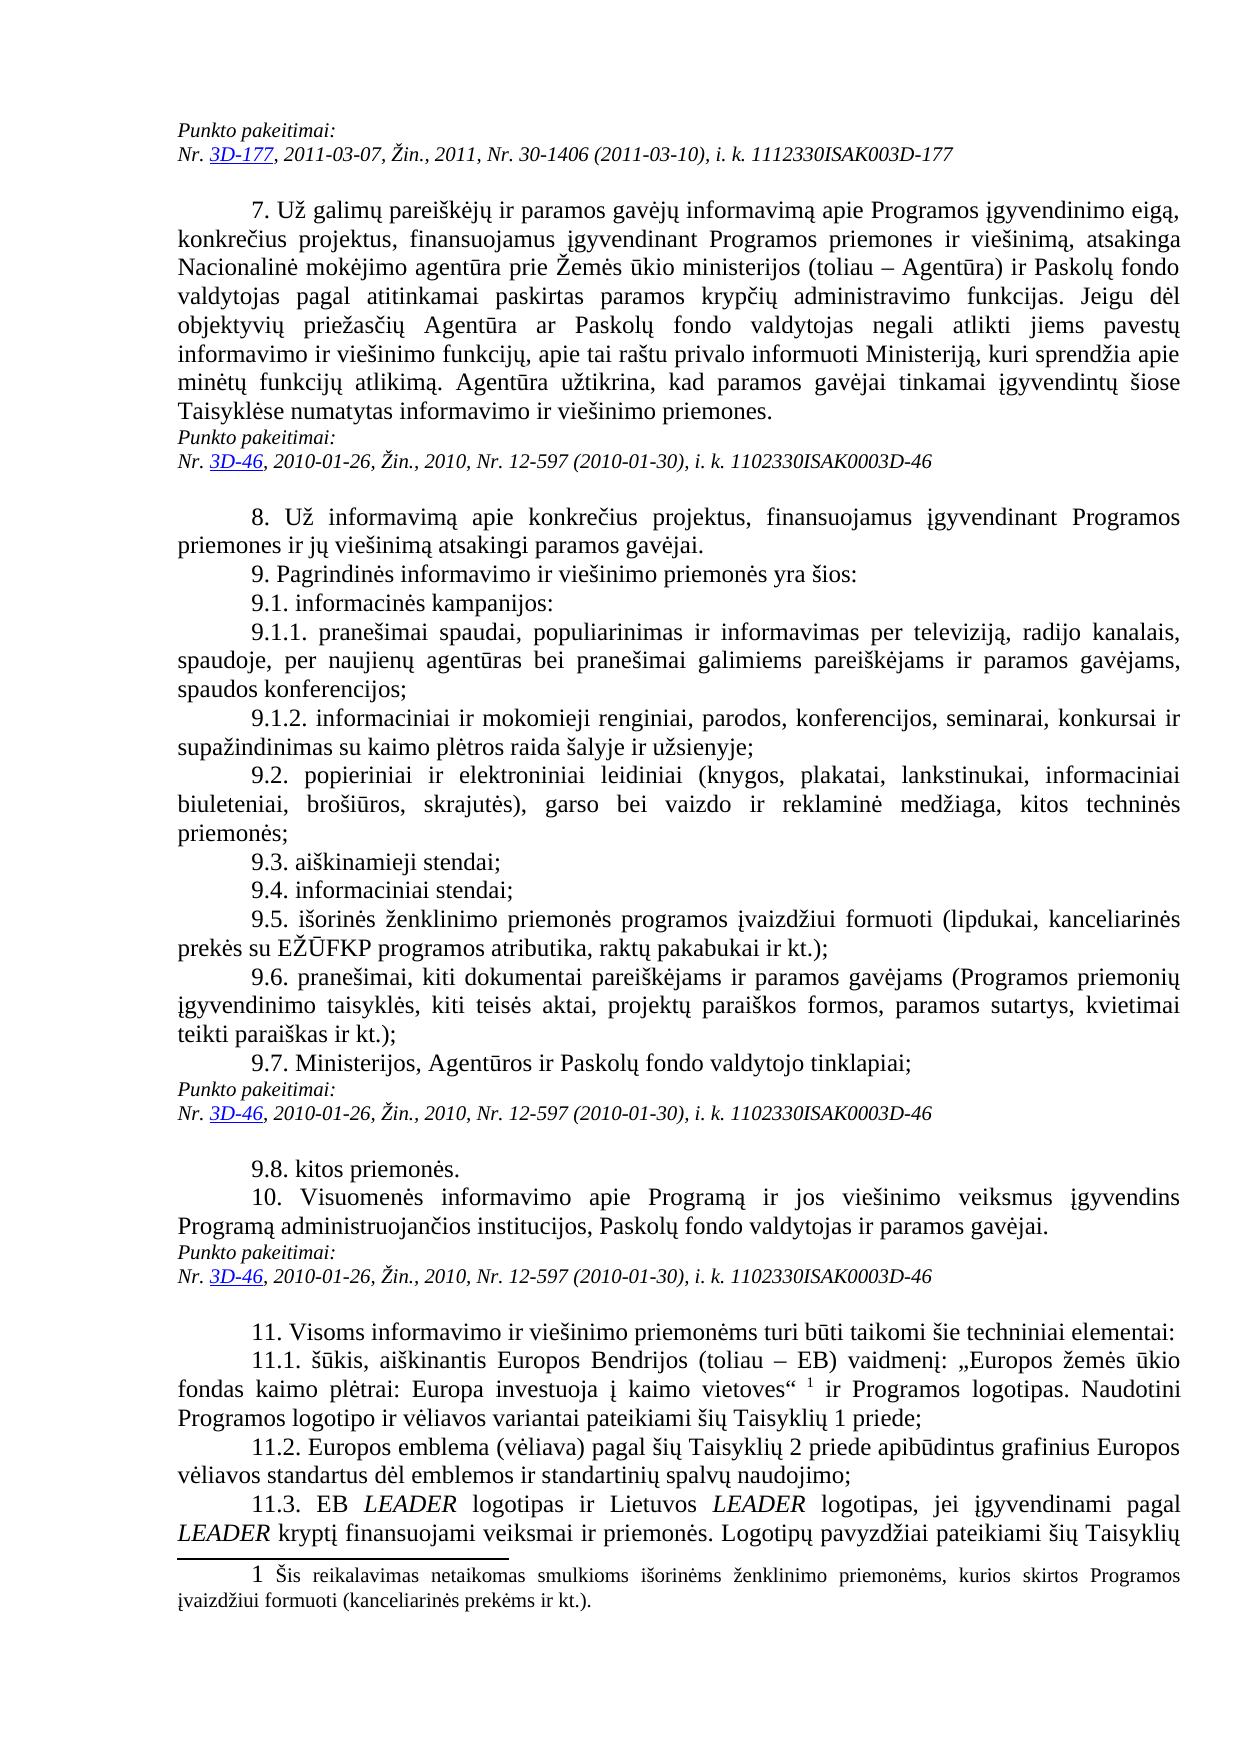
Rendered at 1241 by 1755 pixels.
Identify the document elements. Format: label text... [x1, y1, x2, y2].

text 11.2. Europos emblema (vėliava) pagal šių Taisyklių 2 priede apibūdintus grafinius Europos vėliavos standartus dėl emblemos ir standartinių spalvų naudojimo; [177, 1432, 1181, 1489]
text 7. Už galimų pareiškėjų ir paramos gavėjų informavimą apie Programos įgyvendinimo eigą, konkrečius projektus, finansuojamus įgyvendinant Programos priemones ir viešinimą, atsakinga Nacionalinė mokėjimo agentūra prie Žemės ūkio ministerijos (toliau – Agentūra) ir Paskolų fondo valdytojas pagal atitinkamai paskirtas paramos krypčių administravimo funkcijas. Jeigu dėl objektyvių priežasčių Agentūra ar Paskolų fondo valdytojas negali atlikti jiems pavestų informavimo ir viešinimo funkcijų, apie tai raštu privalo informuoti Ministeriją, kuri sprendžia apie minėtų funkcijų atlikimą. Agentūra užtikrina, kad paramos gavėjai tinkamai įgyvendintų šiose Taisyklėse numatytas informavimo ir viešinimo priemones. [177, 195, 1181, 425]
text 9.4. informaciniai stendai; [177, 876, 1181, 904]
text 10. Visuomenės informavimo apie Programą ir jos viešinimo veiksmus įgyvendins Programą administruojančios institucijos, Paskolų fondo valdytojas ir paramos gavėjai. [177, 1182, 1181, 1240]
text Nr. 3D-177, 2011-03-07, Žin., 2011, Nr. 30-1406 (2011-03-10), i. k. 1112330ISAK003D-177 [177, 142, 1181, 166]
text 9.5. išorinės ženklinimo priemonės programos įvaizdžiui formuoti (lipdukai, kanceliarinės prekės su EŽŪFKP programos atributika, raktų pakabukai ir kt.); [177, 904, 1181, 962]
text 11.3. EB LEADER logotipas ir Lietuvos LEADER logotipas, jei įgyvendinami pagal LEADER kryptį finansuojami veiksmai ir priemonės. Logotipų pavyzdžiai pateikiami šių Taisyklių [177, 1489, 1181, 1547]
text 9.1.2. informaciniai ir mokomieji renginiai, parodos, konferencijos, seminarai, konkursai ir supažindinimas su kaimo plėtros raida šalyje ir užsienyje; [177, 703, 1181, 761]
text 9. Pagrindinės informavimo ir viešinimo priemonės yra šios: [177, 559, 1181, 588]
text 9.2. popieriniai ir elektroniniai leidiniai (knygos, plakatai, lankstinukai, informaciniai biuleteniai, brošiūros, skrajutės), garso bei vaizdo ir reklaminė medžiaga, kitos techninės priemonės; [177, 761, 1181, 847]
text 9.6. pranešimai, kiti dokumentai pareiškėjams ir paramos gavėjams (Programos priemonių įgyvendinimo taisyklės, kiti teisės aktai, projektų paraiškos formos, paramos sutartys, kvietimai teikti paraiškas ir kt.); [177, 962, 1181, 1048]
text 9.1.1. pranešimai spaudai, populiarinimas ir informavimas per televiziją, radijo kanalais, spaudoje, per naujienų agentūras bei pranešimai galimiems pareiškėjams ir paramos gavėjams, spaudos konferencijos; [177, 617, 1181, 703]
text Nr. 3D-46, 2010-01-26, Žin., 2010, Nr. 12-597 (2010-01-30), i. k. 1102330ISAK0003D-46 [177, 449, 1181, 473]
text Nr. 3D-46, 2010-01-26, Žin., 2010, Nr. 12-597 (2010-01-30), i. k. 1102330ISAK0003D-46 [177, 1101, 1181, 1125]
text Punkto pakeitimai: [177, 1240, 1181, 1264]
text 9.3. aiškinamieji stendai; [177, 847, 1181, 876]
text Punkto pakeitimai: [177, 425, 1181, 449]
text 9.7. Ministerijos, Agentūros ir Paskolų fondo valdytojo tinklapiai; [177, 1048, 1181, 1077]
text 9.1. informacinės kampanijos: [177, 588, 1181, 617]
text Nr. 3D-46, 2010-01-26, Žin., 2010, Nr. 12-597 (2010-01-30), i. k. 1102330ISAK0003D-46 [177, 1264, 1181, 1288]
text 8. Už informavimą apie konkrečius projektus, finansuojamus įgyvendinant Programos priemones ir jų viešinimą atsakingi paramos gavėjai. [177, 502, 1181, 559]
text 9.8. kitos priemonės. [177, 1154, 1181, 1182]
text Šis reikalavimas netaikomas smulkioms išorinėms ženklinimo priemonėms, kurios skirtos Programos įvaizdžiui formuoti (kanceliarinės prekėms ir kt.). [177, 1559, 1181, 1612]
text Punkto pakeitimai: [177, 118, 1181, 142]
text 11.1. šūkis, aiškinantis Europos Bendrijos (toliau – EB) vaidmenį: „Europos žemės ūkio fondas kaimo plėtrai: Europa investuoja į kaimo vietoves“ ir Programos logotipas. Naudotini Programos logotipo ir vėliavos variantai pateikiami šių Taisyklių 1 priede; [177, 1346, 1181, 1432]
text Punkto pakeitimai: [177, 1077, 1181, 1101]
text 11. Visoms informavimo ir viešinimo priemonėms turi būti taikomi šie techniniai elementai: [177, 1317, 1181, 1346]
